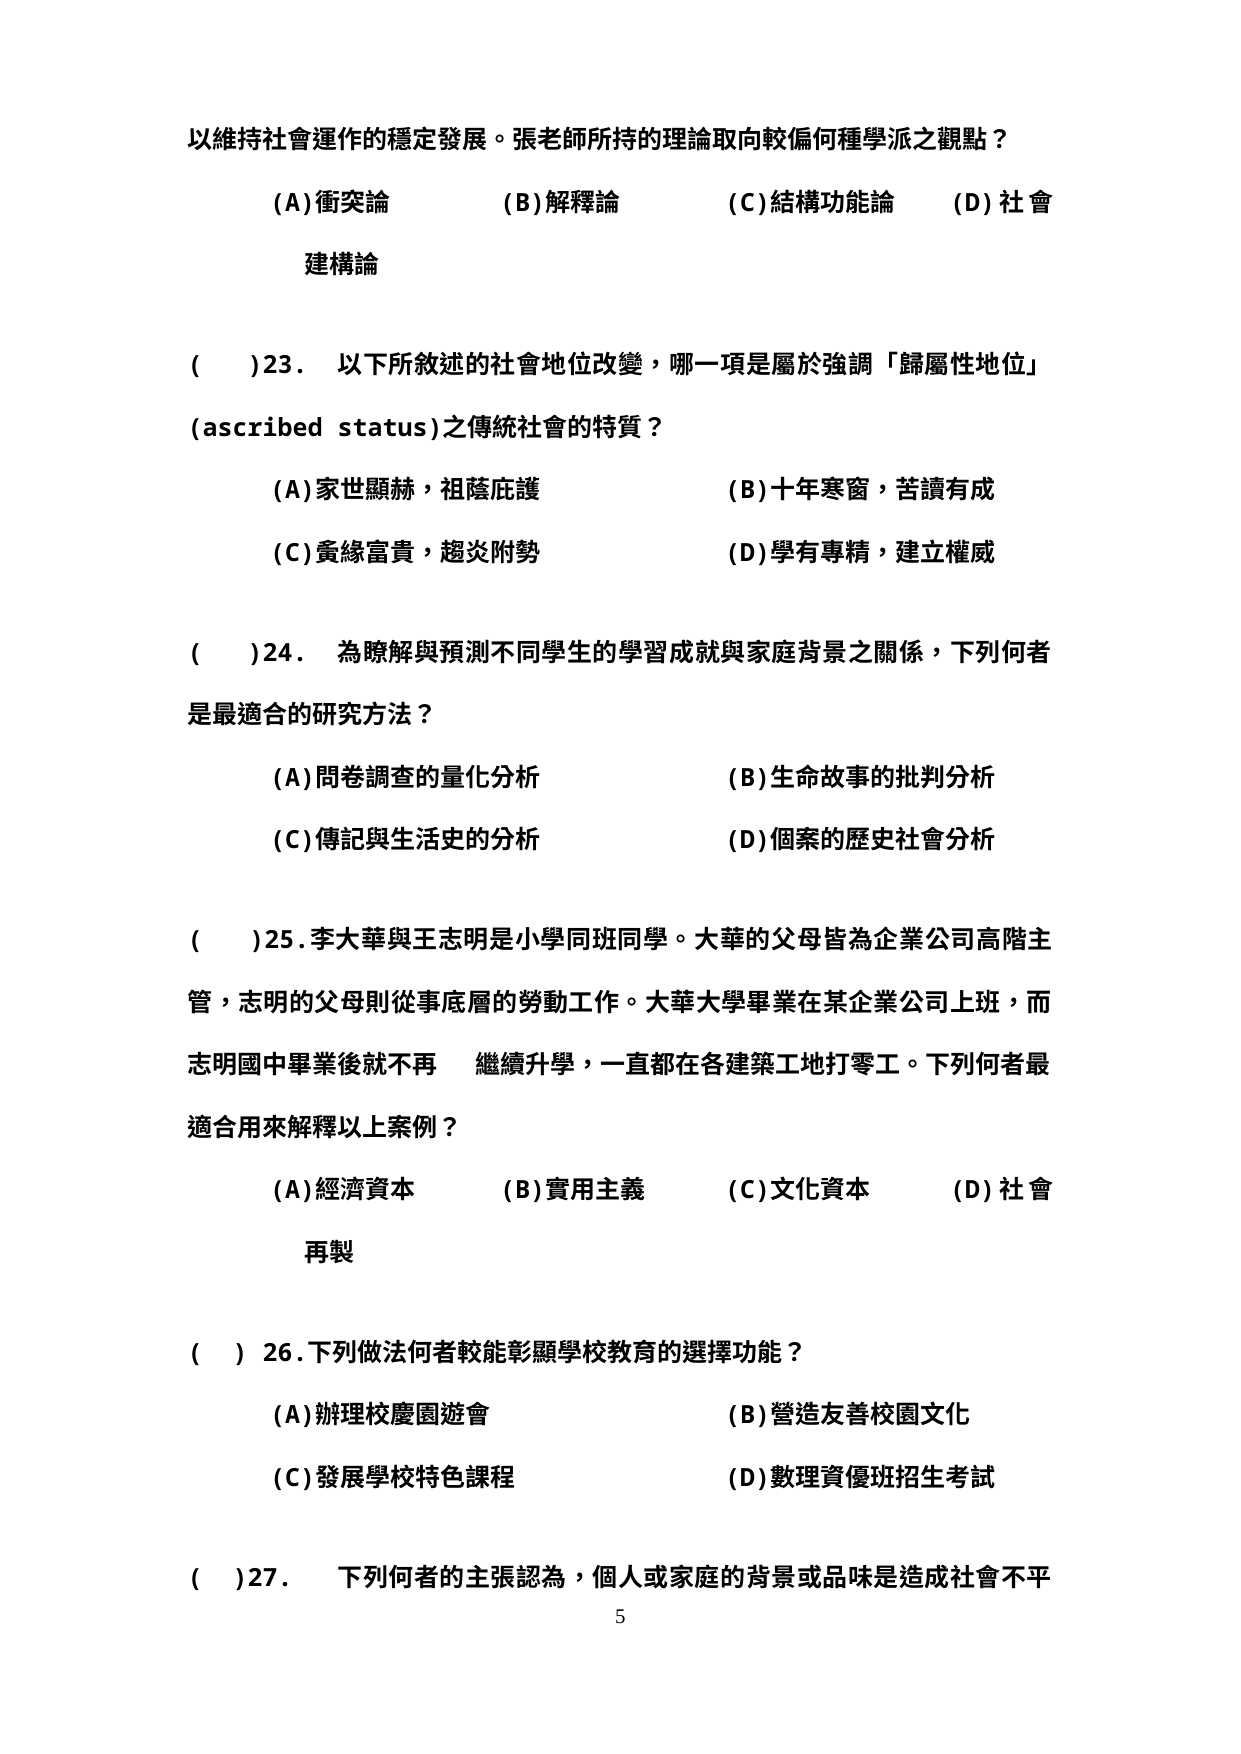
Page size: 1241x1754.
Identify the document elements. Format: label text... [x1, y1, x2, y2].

text (C)夤緣富貴，趨炎附勢 (D)學有專精，建立權威 [270, 509, 1053, 571]
text ( )25.李大華與王志明是小學同班同學。大華的父母皆為企業公司高階主管，志明的父母則從事底層的勞動工作。大華大學畢業在某企業公司上班，而志明國中畢業後就不再 繼續升學，一直都在各建築工地打零工。下列何者最適合用來解釋以上案例？ [187, 896, 1053, 1146]
text ( )23. 以下所敘述的社會地位改變，哪一項是屬於強調「歸屬性地位」(ascribed status)之傳統社會的特質？ [187, 321, 1053, 446]
text ( )27. 下列何者的主張認為，個人或家庭的背景或品味是造成社會不平 [187, 1534, 1053, 1596]
text ( )22. 張老師主張學校應該將當前社會中具共識性的價值體系教給學生，以維持社會運作的穩定發展。張老師所持的理論取向較偏何種學派之觀點？ [187, 96, 1053, 159]
text (C)發展學校特色課程 (D)數理資優班招生考試 [270, 1434, 1053, 1496]
text (A)問卷調查的量化分析 (B)生命故事的批判分析 [270, 734, 1053, 796]
text (A)衝突論 (B)解釋論 (C)結構功能論 (D)社會建構論 [270, 159, 1053, 284]
text (A)經濟資本 (B)實用主義 (C)文化資本 (D)社會再製 [270, 1146, 1053, 1271]
text (C)傳記與生活史的分析 (D)個案的歷史社會分析 [270, 796, 1053, 859]
text (A)家世顯赫，祖蔭庇護 (B)十年寒窗，苦讀有成 [270, 446, 1053, 509]
text (A)辦理校慶園遊會 (B)營造友善校園文化 [270, 1371, 1053, 1434]
text ( ) 26.下列做法何者較能彰顯學校教育的選擇功能？ [187, 1309, 1053, 1371]
text ( )24. 為瞭解與預測不同學生的學習成就與家庭背景之關係，下列何者是最適合的研究方法？ [187, 609, 1053, 734]
